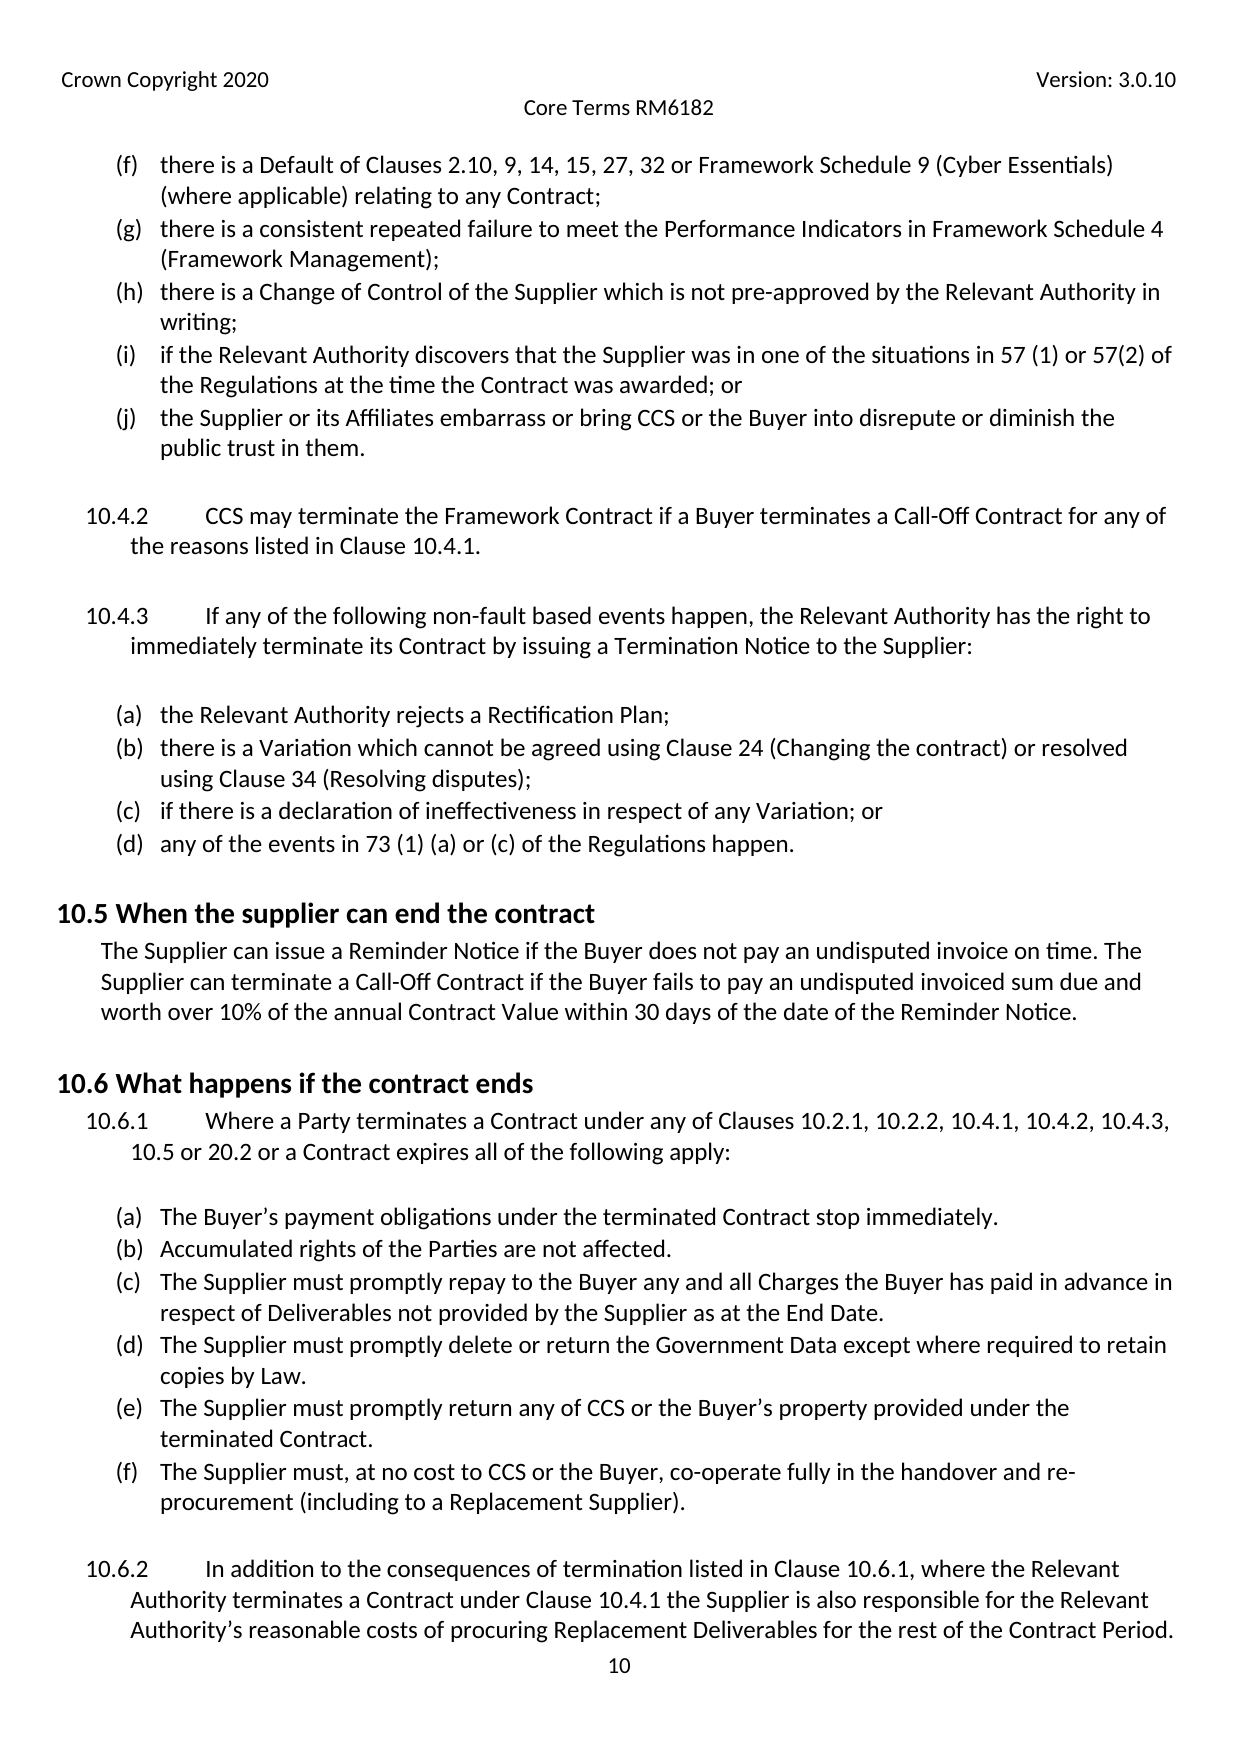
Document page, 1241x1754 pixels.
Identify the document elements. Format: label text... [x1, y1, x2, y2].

list What happens if the contract ends [56, 1066, 1181, 1101]
list there is a Variation which cannot be agreed using Clause 24 (Changing the contract) or resolved using Clause 34 (Resolving disputes); [115, 732, 1181, 793]
list If any of the following non-fault based events happen, the Relevant Authority has the right to immediately terminate its Contract by issuing a Termination Notice to the Supplier: [85, 600, 1181, 661]
list The Supplier must promptly delete or return the Government Data except where required to retain copies by Law. [115, 1329, 1181, 1390]
list The Supplier must promptly return any of CCS or the Buyer’s property provided under the terminated Contract. [115, 1392, 1181, 1453]
list there is a consistent repeated failure to meet the Performance Indicators in Framework Schedule 4 (Framework Management); [115, 213, 1181, 274]
list The Buyer’s payment obligations under the terminated Contract stop immediately. [115, 1201, 1181, 1232]
list there is a Default of Clauses 2.10, 9, 14, 15, 27, 32 or Framework Schedule 9 (Cyber Essentials) (where applicable) relating to any Contract; [115, 149, 1181, 211]
list there is a Change of Control of the Supplier which is not pre-approved by the Relevant Authority in writing; [115, 276, 1181, 337]
list Where a Party terminates a Contract under any of Clauses 10.2.1, 10.2.2, 10.4.1, 10.4.2, 10.4.3, 10.5 or 20.2 or a Contract expires all of the following apply: [85, 1105, 1181, 1197]
list any of the events in 73 (1) (a) or (c) of the Regulations happen. [115, 828, 1181, 858]
list CCS may terminate the Framework Contract if a Buyer terminates a Call-Off Contract for any of the reasons listed in Clause 10.4.1. [85, 500, 1181, 561]
list the Relevant Authority rejects a Rectification Plan; [115, 700, 1181, 730]
list When the supplier can end the contract [56, 895, 1181, 931]
list if there is a declaration of ineffectiveness in respect of any Variation; or [115, 795, 1181, 826]
list The Supplier must, at no cost to CCS or the Buyer, co-operate fully in the handover and re-procurement (including to a Replacement Supplier). [115, 1456, 1181, 1517]
list In addition to the consequences of termination listed in Clause 10.6.1, where the Relevant Authority terminates a Contract under Clause 10.4.1 the Supplier is also responsible for the Relevant Authority’s reasonable costs of procuring Replacement Deliverables for the rest of the Contract Period. [85, 1553, 1181, 1645]
list the Supplier or its Affiliates embarrass or bring CCS or the Buyer into disrepute or diminish the public trust in them. [115, 402, 1181, 463]
list The Supplier must promptly repay to the Buyer any and all Charges the Buyer has paid in advance in respect of Deliverables not provided by the Supplier as at the End Date. [115, 1266, 1181, 1327]
text The Supplier can issue a Reminder Notice if the Buyer does not pay an undisputed invoice on time. The Supplier can terminate a Call-Off Contract if the Buyer fails to pay an undisputed invoiced sum due and worth over 10% of the annual Contract Value within 30 days of the date of the Reminder Notice. [101, 935, 1181, 1027]
list if the Relevant Authority discovers that the Supplier was in one of the situations in 57 (1) or 57(2) of the Regulations at the time the Contract was awarded; or [115, 339, 1181, 400]
list Accumulated rights of the Parties are not affected. [115, 1234, 1181, 1264]
